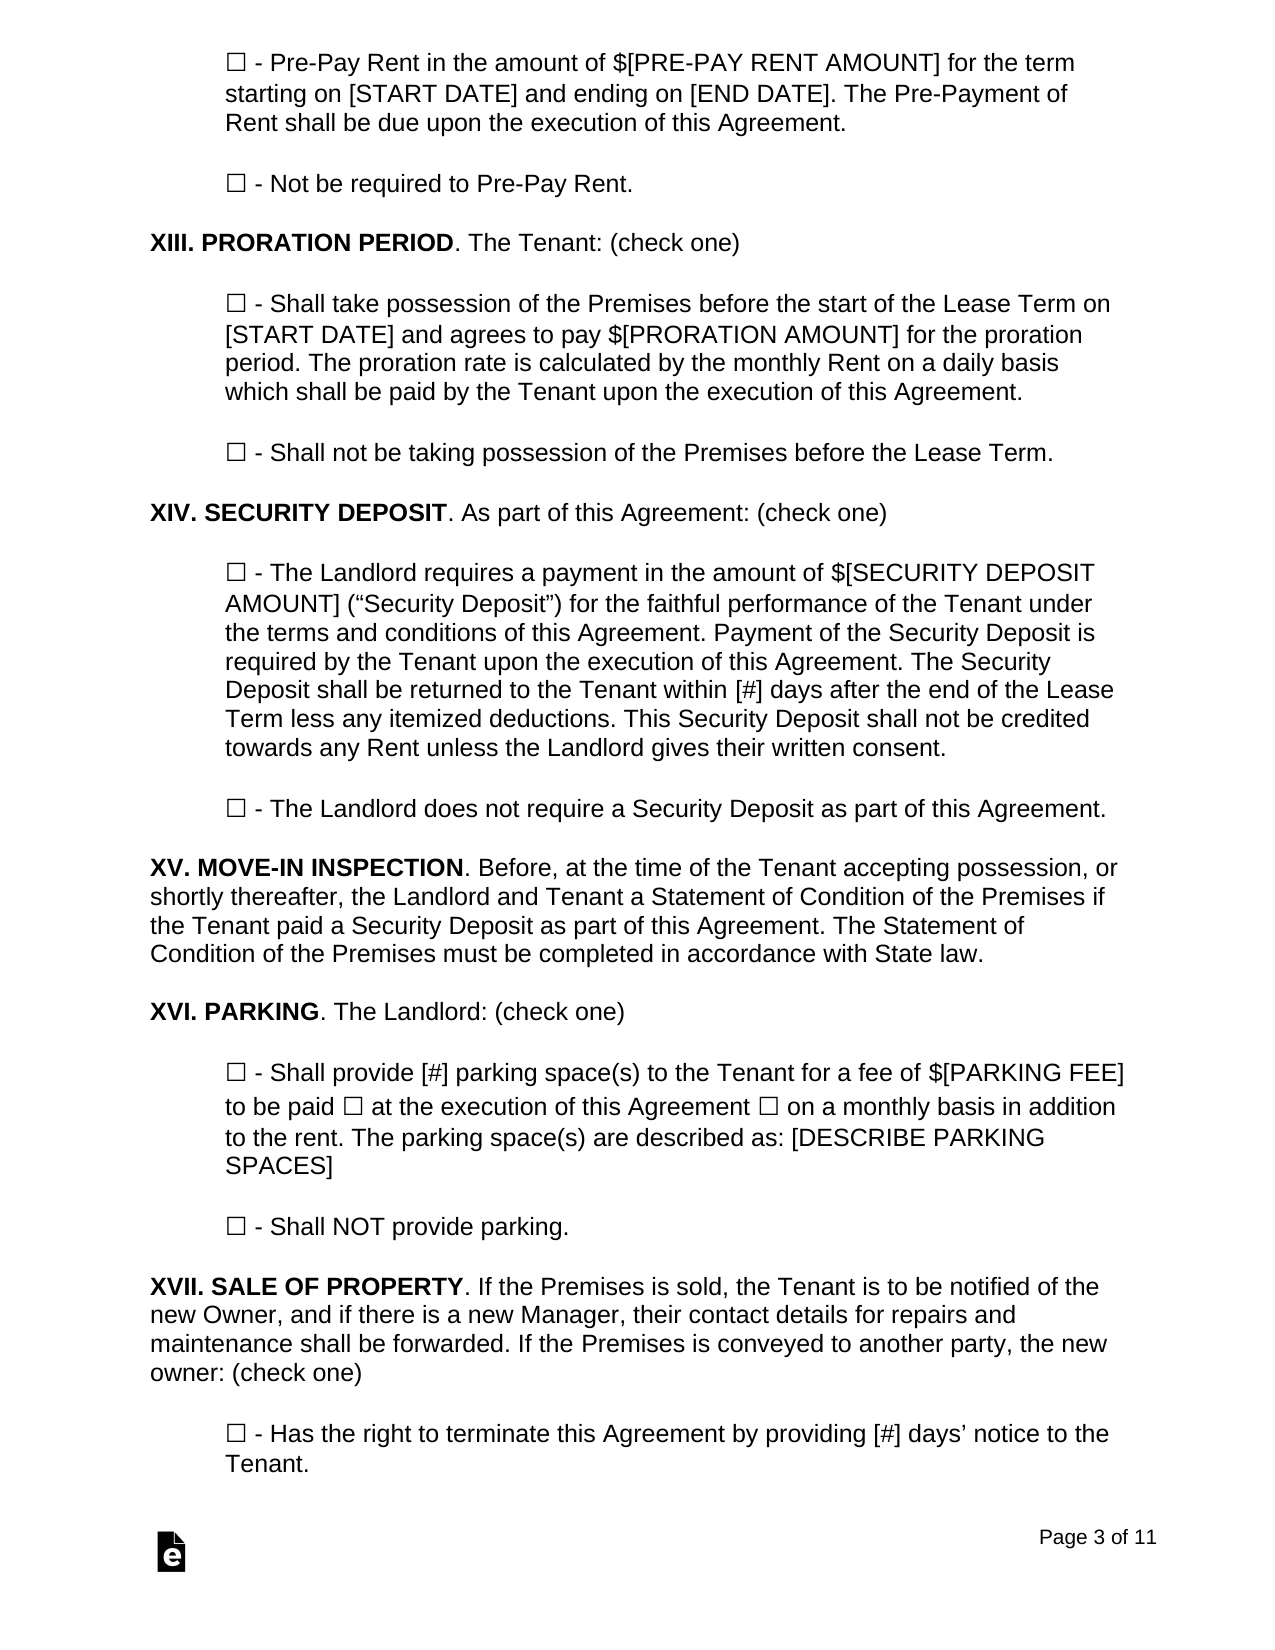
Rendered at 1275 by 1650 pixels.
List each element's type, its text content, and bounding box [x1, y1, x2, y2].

text ☐ - Pre-Pay Rent in the amount of $[PRE-PAY RENT AMOUNT] for the term starting on [START DATE] and ending on [END DATE]. The Pre-Payment of Rent shall be due upon the execution of this Agreement. [225, 45, 1125, 137]
text XVII. SALE OF PROPERTY. If the Premises is sold, the Tenant is to be notified of the new Owner, and if there is a new Manager, their contact details for repairs and maintenance shall be forwarded. If the Premises is conveyed to another party, the new owner: (check one) [150, 1272, 1125, 1387]
text ☐ - Has the right to terminate this Agreement by providing [#] days’ notice to the Tenant. [225, 1415, 1125, 1478]
text XIV. SECURITY DEPOSIT. As part of this Agreement: (check one) [150, 497, 1125, 526]
text ☐ - Shall not be taking possession of the Premises before the Lease Term. [225, 435, 1125, 469]
text XV. MOVE-IN INSPECTION. Before, at the time of the Tenant accepting possession, or shortly thereafter, the Landlord and Tenant a Statement of Condition of the Premises if the Tenant paid a Security Deposit as part of this Agreement. The Statement of Condition of the Premises must be completed in accordance with State law. [150, 853, 1125, 968]
text ☐ - Shall NOT provide parking. [225, 1209, 1125, 1243]
text XIII. PRORATION PERIOD. The Tenant: (check one) [150, 228, 1125, 257]
text ☐ - Shall provide [#] parking space(s) to the Tenant for a fee of $[PARKING FEE] to be paid ☐ at the execution of this Agreement ☐ on a monthly basis in addition to the rent. The parking space(s) are described as: [DESCRIBE PARKING SPACES] [225, 1054, 1125, 1180]
text XVI. PARKING. The Landlord: (check one) [150, 997, 1125, 1026]
text ☐ - Shall take possession of the Premises before the start of the Lease Term on [START DATE] and agrees to pay $[PRORATION AMOUNT] for the proration period. The proration rate is calculated by the monthly Rent on a daily basis which shall be paid by the Tenant upon the execution of this Agreement. [225, 286, 1125, 406]
text ☐ - Not be required to Pre-Pay Rent. [225, 165, 1125, 199]
text ☐ - The Landlord requires a payment in the amount of $[SECURITY DEPOSIT AMOUNT] (“Security Deposit”) for the faithful performance of the Tenant under the terms and conditions of this Agreement. Payment of the Security Deposit is required by the Tenant upon the execution of this Agreement. The Security Deposit shall be returned to the Tenant within [#] days after the end of the Lease Term less any itemized deductions. This Security Deposit shall not be credited towards any Rent unless the Landlord gives their written consent. [225, 555, 1125, 762]
text ☐ - The Landlord does not require a Security Deposit as part of this Agreement. [225, 790, 1125, 824]
